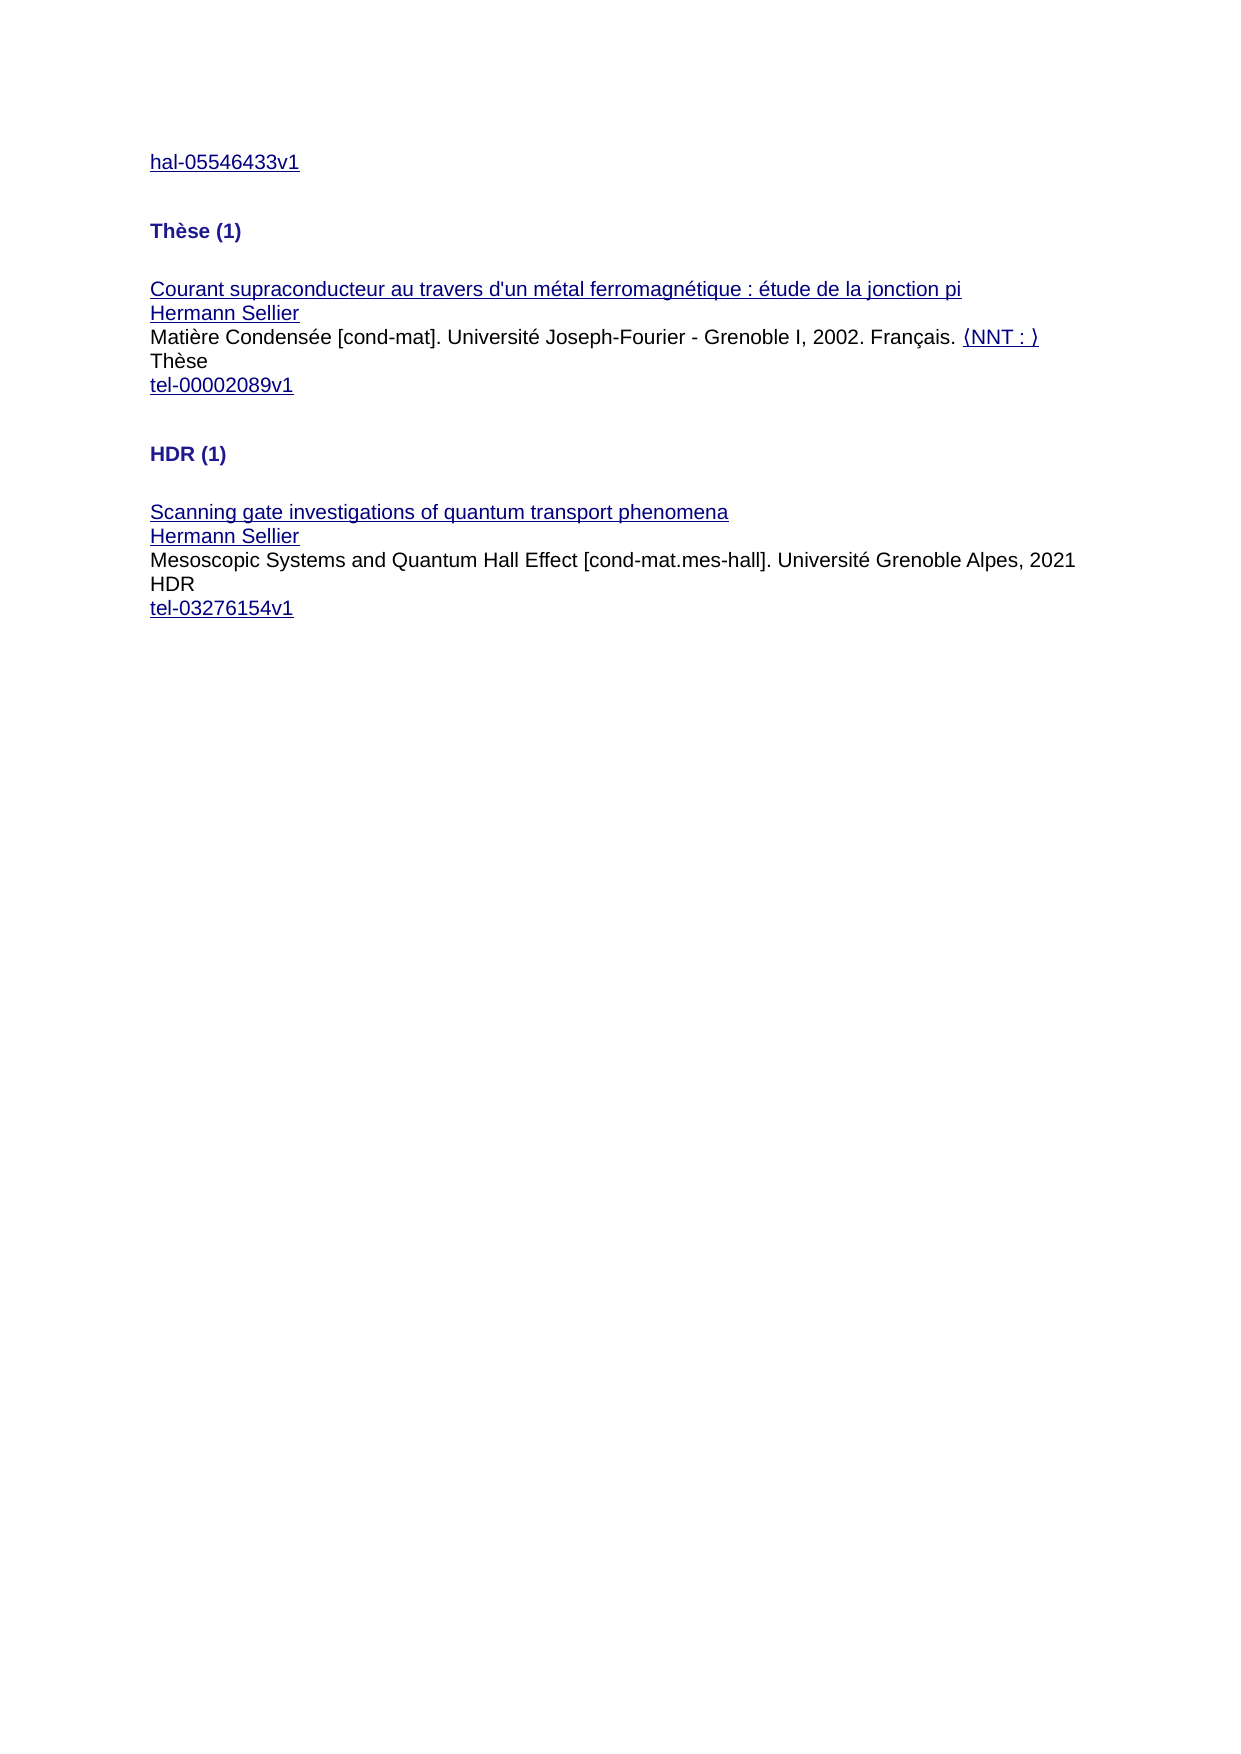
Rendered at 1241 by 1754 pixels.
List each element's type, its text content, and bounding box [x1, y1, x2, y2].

subtitle HDR (1) [150, 442, 1090, 466]
table_header Courant supraconducteur au travers d'un métal ferromagnétique : étude de la jonction pi Hermann Sellier Matière Condensée [cond-mat]. Université Joseph-Fourier - Grenoble I, 2002. Français. ⟨NNT : ⟩ Thèse tel-00002089v1 [150, 277, 1090, 397]
table_header Scanning gate investigations of quantum transport phenomena Hermann Sellier Mesoscopic Systems and Quantum Hall Effect [cond-mat.mes-hall]. Université Grenoble Alpes, 2021 HDR tel-03276154v1 [150, 500, 1090, 620]
subtitle Thèse (1) [150, 219, 1090, 243]
table_header hal-05546433v1 [150, 150, 1090, 174]
